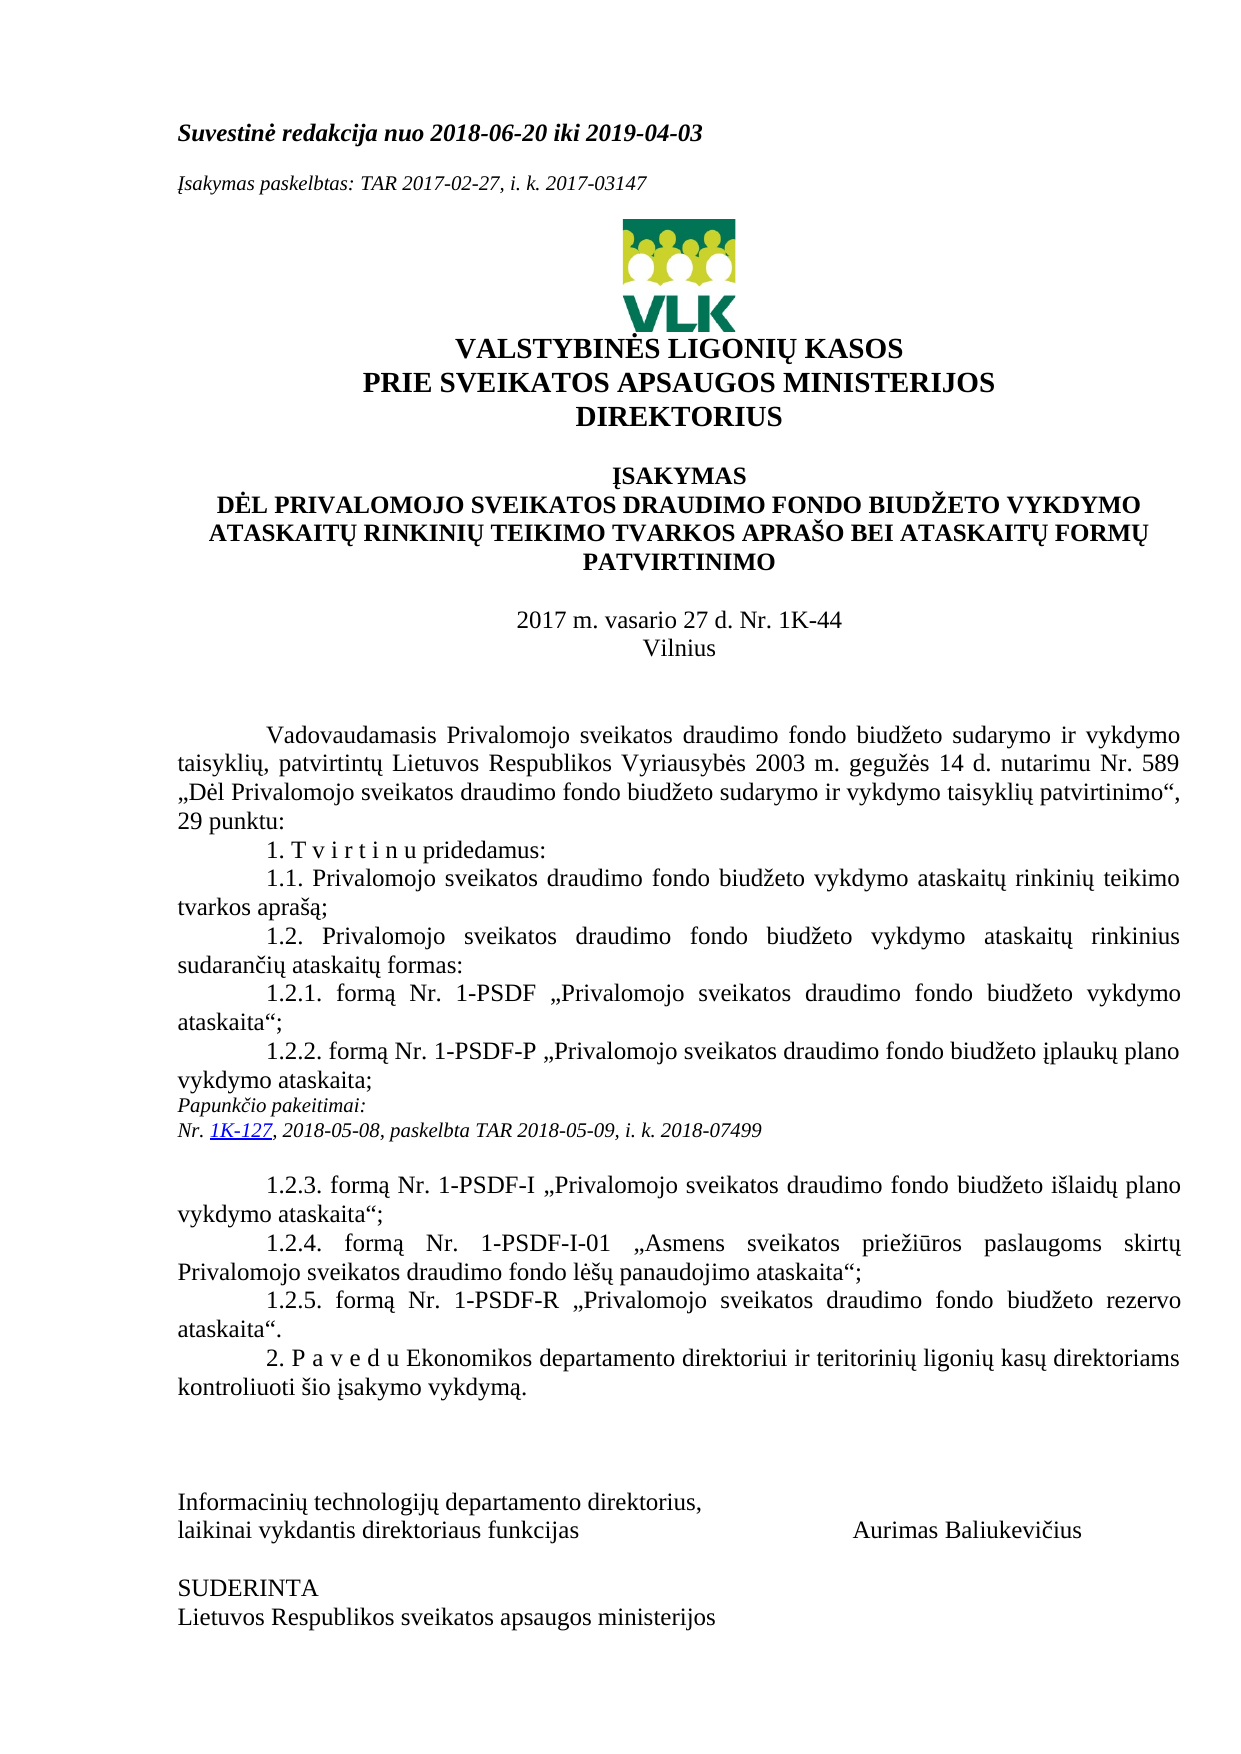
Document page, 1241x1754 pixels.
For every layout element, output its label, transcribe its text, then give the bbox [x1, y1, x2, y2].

text laikinai vykdantis direktoriaus funkcijas Aurimas Baliukevičius [177, 1515, 1181, 1544]
text SUDERINTA [177, 1573, 1181, 1602]
text 1.2.5. formą Nr. 1-PSDF-R „Privalomojo sveikatos draudimo fondo biudžeto rezervo ataskaita“. [177, 1285, 1181, 1343]
text Nr. 1K-127, 2018-05-08, paskelbta TAR 2018-05-09, i. k. 2018-07499 [177, 1117, 1181, 1142]
text Lietuvos Respublikos sveikatos apsaugos ministerijos [177, 1602, 1181, 1630]
text VALSTYBINĖS LIGONIŲ KASOS [177, 332, 1181, 365]
text Vilnius [177, 633, 1181, 662]
text 2. P a v e d u Ekonomikos departamento direktoriui ir teritorinių ligonių kasų direktoriams kontroliuoti šio įsakymo vykdymą. [177, 1343, 1181, 1400]
text Suvestinė redakcija nuo 2018-06-20 iki 2019-04-03 [177, 118, 1181, 147]
text 1. T v i r t i n u pridedamus: [177, 835, 1181, 863]
text 1.2.3. formą Nr. 1-PSDF-I „Privalomojo sveikatos draudimo fondo biudžeto išlaidų plano vykdymo ataskaita“; [177, 1170, 1181, 1228]
text 1.1. Privalomojo sveikatos draudimo fondo biudžeto vykdymo ataskaitų rinkinių teikimo tvarkos aprašą; [177, 863, 1181, 921]
text Vadovaudamasis Privalomojo sveikatos draudimo fondo biudžeto sudarymo ir vykdymo taisyklių, patvirtintų Lietuvos Respublikos Vyriausybės 2003 m. gegužės 14 d. nutarimu Nr. 589 „Dėl Privalomojo sveikatos draudimo fondo biudžeto sudarymo ir vykdymo taisyklių patvirtinimo“, 29 punktu: [177, 720, 1181, 835]
text ĮSAKYMAS [177, 461, 1181, 490]
text DĖL PRIVALOMOJO SVEIKATOS DRAUDIMO FONDO BIUDŽETO VYKDYMO ATASKAITŲ RINKINIŲ TEIKIMO TVARKOS APRAŠO BEI ATASKAITŲ FORMŲ PATVIRTINIMO [177, 490, 1181, 576]
text 1.2.1. formą Nr. 1-PSDF „Privalomojo sveikatos draudimo fondo biudžeto vykdymo ataskaita“; [177, 978, 1181, 1036]
text DIREKTORIUS [177, 399, 1181, 432]
text Informacinių technologijų departamento direktorius, [177, 1487, 1181, 1515]
text 2017 m. vasario 27 d. Nr. 1K-44 [177, 605, 1181, 633]
text 1.2. Privalomojo sveikatos draudimo fondo biudžeto vykdymo ataskaitų rinkinius sudarančių ataskaitų formas: [177, 921, 1181, 978]
text Papunkčio pakeitimai: [177, 1093, 1181, 1117]
text 1.2.4. formą Nr. 1-PSDF-I-01 „Asmens sveikatos priežiūros paslaugoms skirtų Privalomojo sveikatos draudimo fondo lėšų panaudojimo ataskaita“; [177, 1228, 1181, 1285]
text 1.2.2. formą Nr. 1-PSDF-P „Privalomojo sveikatos draudimo fondo biudžeto įplaukų plano vykdymo ataskaita; [177, 1036, 1181, 1093]
text PRIE SVEIKATOS APSAUGOS MINISTERIJOS [177, 365, 1181, 399]
text Įsakymas paskelbtas: TAR 2017-02-27, i. k. 2017-03147 [177, 171, 1181, 195]
